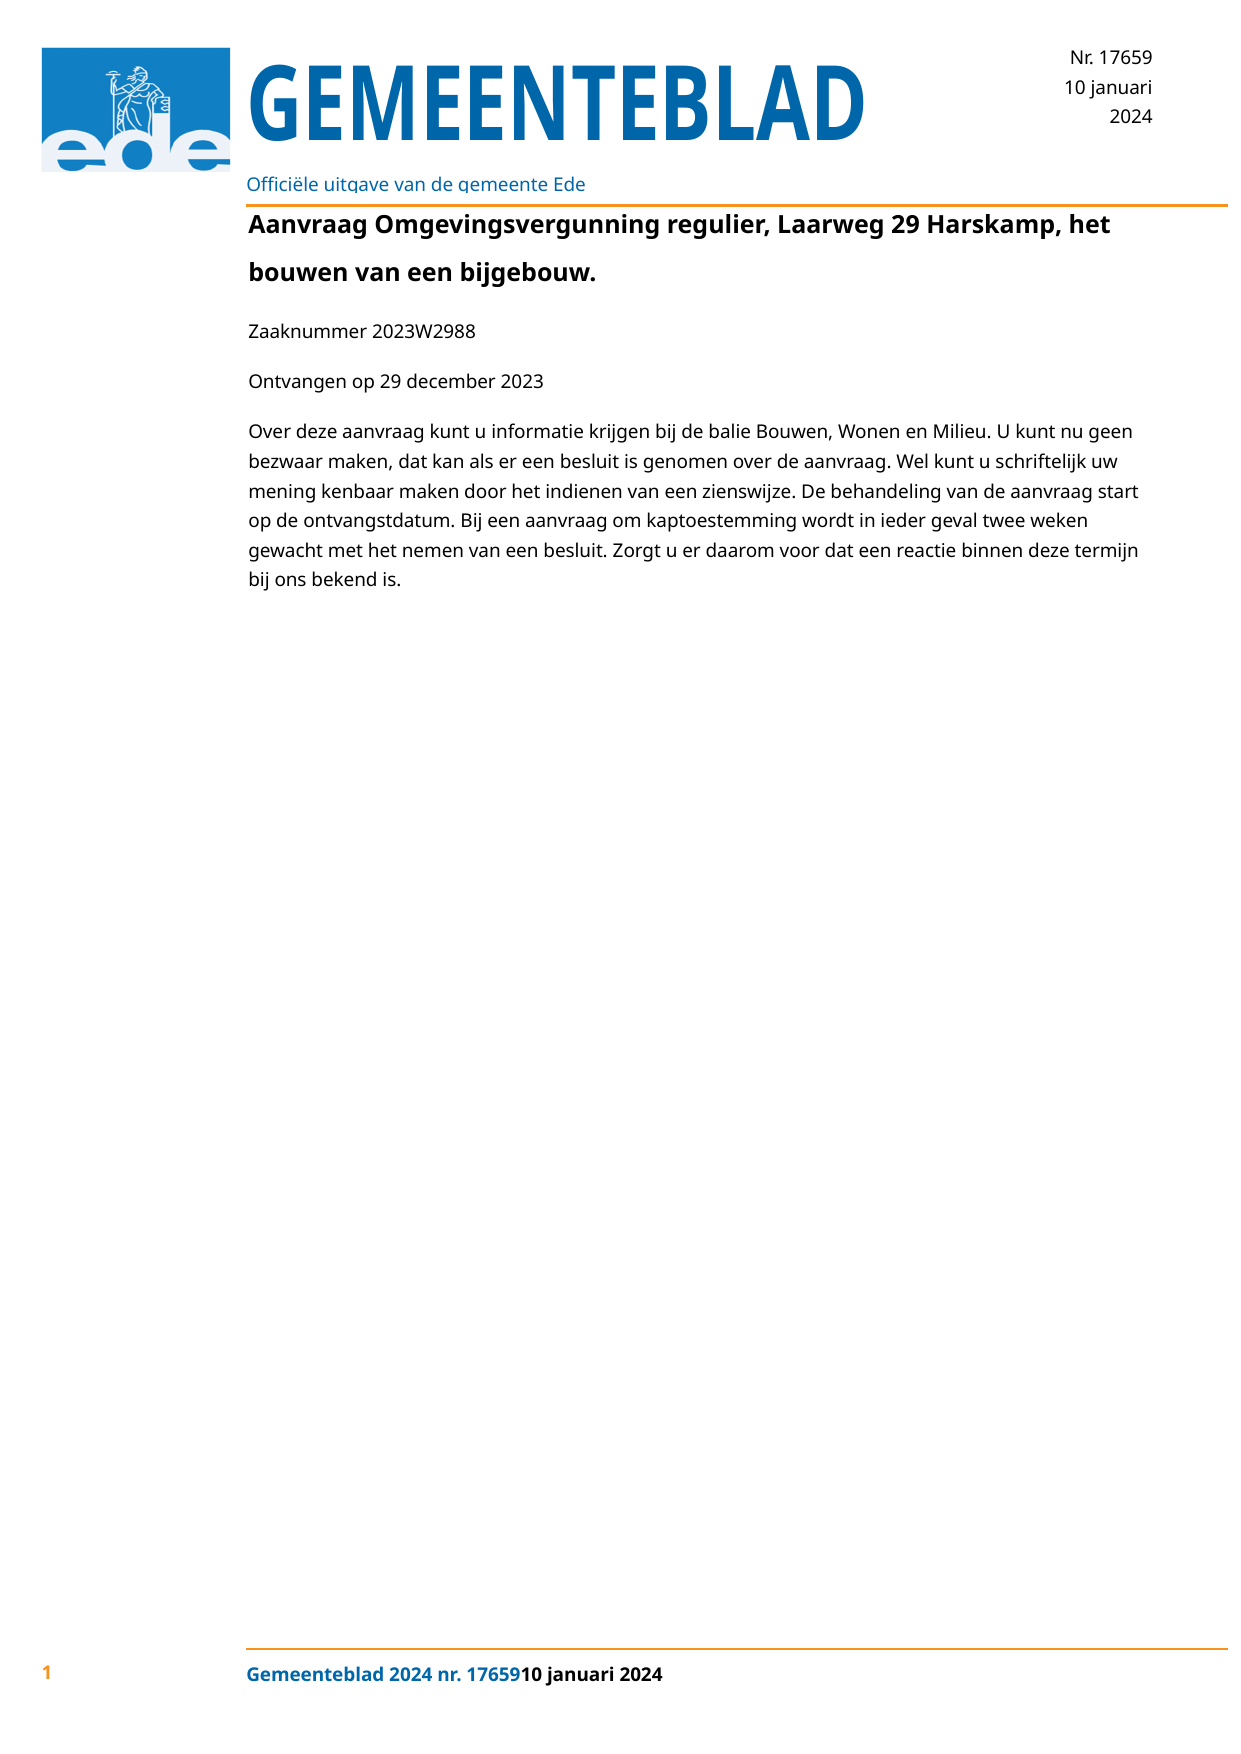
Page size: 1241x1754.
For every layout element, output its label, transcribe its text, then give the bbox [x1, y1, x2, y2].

text Aanvraag Omgevingsvergunning regulier, Laarweg 29 Harskamp, het bouwen van een bijgebouw. [248, 207, 1152, 288]
text Over deze aanvraag kunt u informatie krijgen bij de balie Bouwen, Wonen en Milieu. U kunt nu geen bezwaar maken, dat kan als er een besluit is genomen over de aanvraag. Wel kunt u schriftelijk uw mening kenbaar maken door het indienen van een zienswijze. De behandeling van de aanvraag start op de ontvangstdatum. Bij een aanvraag om kaptoestemming wordt in ieder geval twee weken gewacht met het nemen van een besluit. Zorgt u er daarom voor dat een reactie binnen deze termijn bij ons bekend is. [248, 419, 1152, 592]
text Ontvangen op 29 december 2023 [248, 368, 1152, 394]
text Zaaknummer 2023W2988 [248, 318, 1152, 344]
picture [41, 47, 231, 172]
